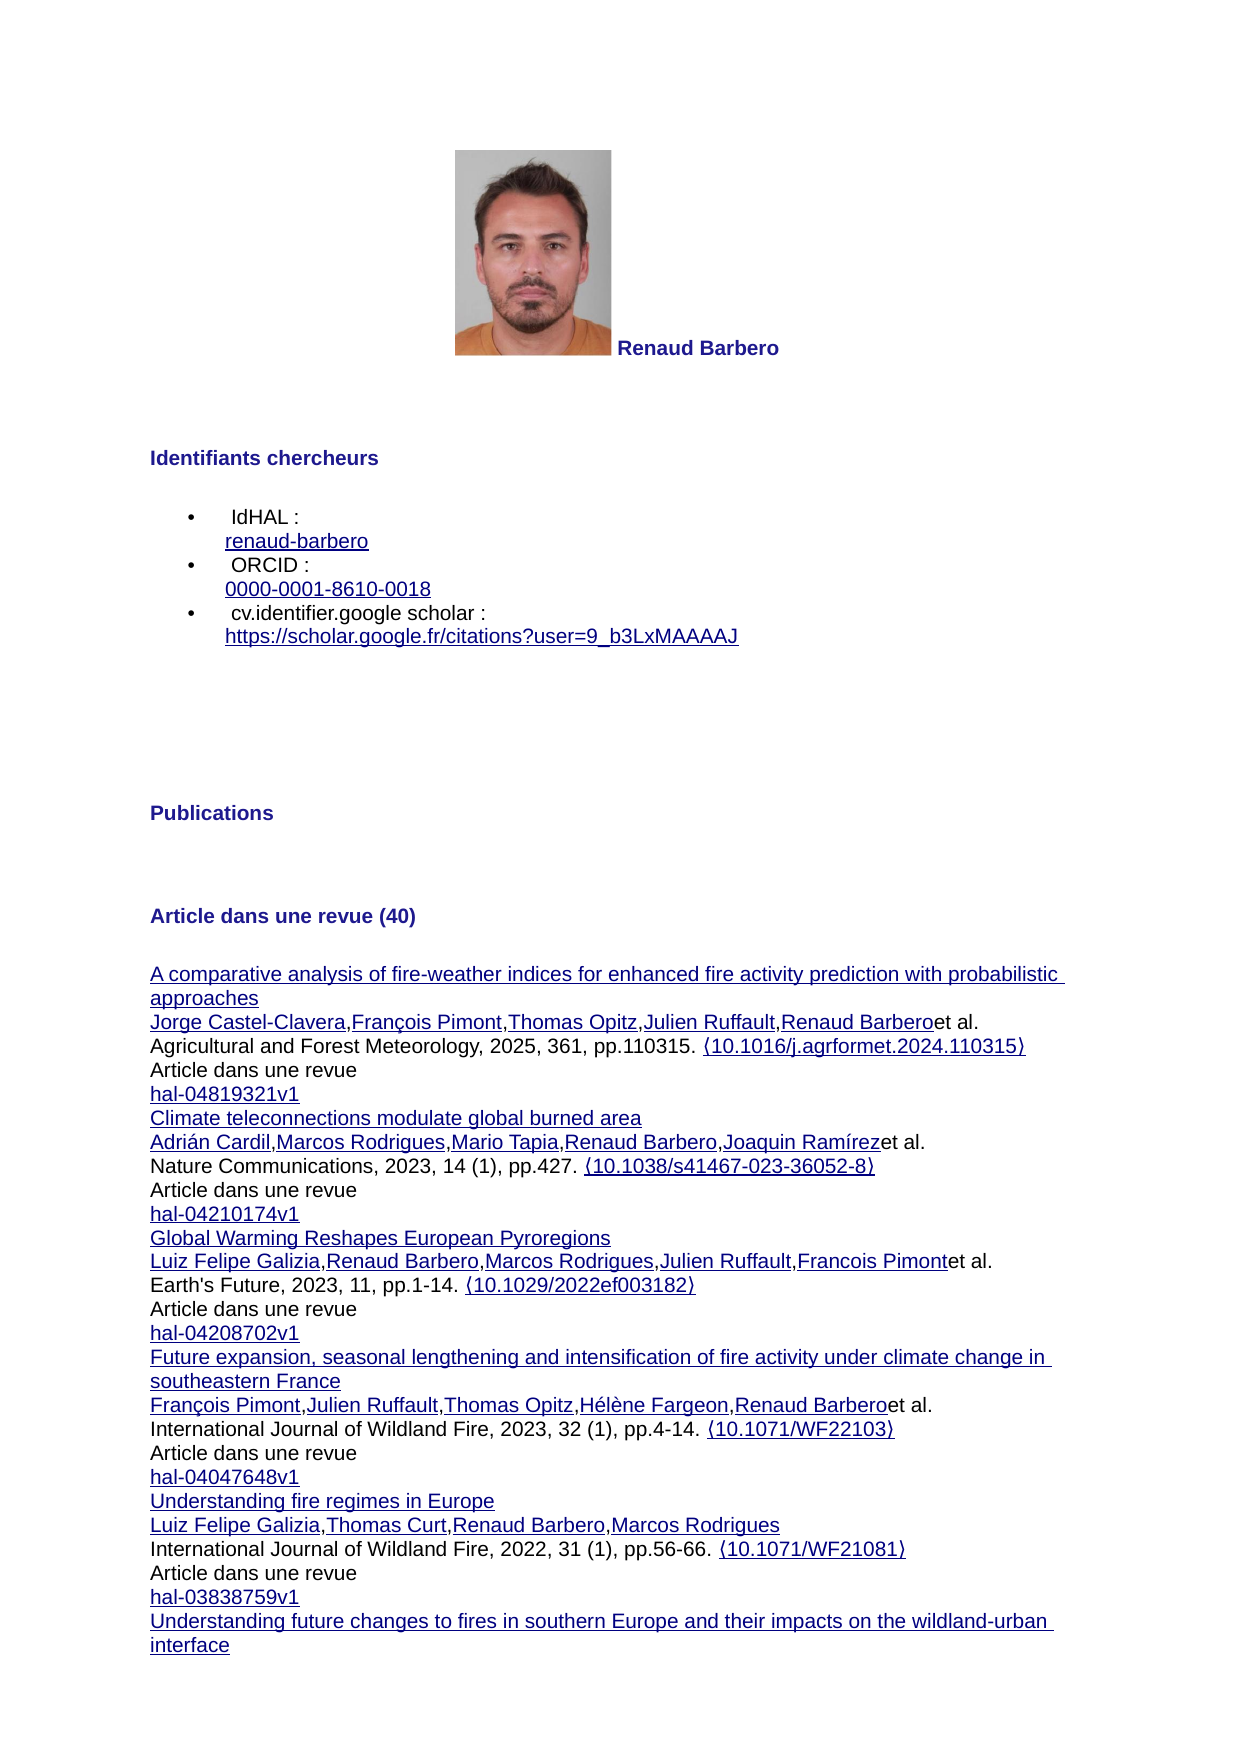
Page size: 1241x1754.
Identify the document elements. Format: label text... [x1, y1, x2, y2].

table_header A comparative analysis of fire-weather indices for enhanced fire activity prediction with probabilistic approaches Jorge Castel-Clavera,François Pimont,Thomas Opitz,Julien Ruffault,Renaud Barberoet al. Agricultural and Forest Meteorology, 2025, 361, pp.110315. ⟨10.1016/j.agrformet.2024.110315⟩ Article dans une revue hal-04819321v1 [150, 962, 1090, 1106]
picture [455, 150, 612, 356]
list renaud-barbero [187, 528, 1090, 552]
list 0000-0001-8610-0018 [187, 576, 1090, 600]
table_cell Global Warming Reshapes European Pyroregions Luiz Felipe Galizia,Renaud Barbero,Marcos Rodrigues,Julien Ruffault,Francois Pimontet al. Earth's Future, 2023, 11, pp.1-14. ⟨10.1029/2022ef003182⟩ Article dans une revue hal-04208702v1 [150, 1225, 1090, 1345]
table_cell Understanding future changes to fires in southern Europe and their impacts on the wildland-urban interface [150, 1609, 1090, 1657]
list cv.identifier.google scholar : [187, 600, 1090, 624]
list https://scholar.google.fr/citations?user=9_b3LxMAAAAJ [187, 624, 1090, 648]
list ORCID : [187, 552, 1090, 576]
subtitle Publications [150, 800, 1090, 824]
table_cell Understanding fire regimes in Europe Luiz Felipe Galizia,Thomas Curt,Renaud Barbero,Marcos Rodrigues International Journal of Wildland Fire, 2022, 31 (1), pp.56-66. ⟨10.1071/WF21081⟩ Article dans une revue hal-03838759v1 [150, 1489, 1090, 1609]
subtitle Renaud Barbero [150, 150, 1090, 360]
list IdHAL : [187, 504, 1090, 528]
subtitle Article dans une revue (40) [150, 903, 1090, 927]
subtitle Identifiants chercheurs [150, 446, 1090, 470]
table_cell Future expansion, seasonal lengthening and intensification of fire activity under climate change in southeastern France François Pimont,Julien Ruffault,Thomas Opitz,Hélène Fargeon,Renaud Barberoet al. International Journal of Wildland Fire, 2023, 32 (1), pp.4-14. ⟨10.1071/WF22103⟩ Article dans une revue hal-04047648v1 [150, 1345, 1090, 1489]
table_cell Climate teleconnections modulate global burned area Adrián Cardil,Marcos Rodrigues,Mario Tapia,Renaud Barbero,Joaquin Ramírezet al. Nature Communications, 2023, 14 (1), pp.427. ⟨10.1038/s41467-023-36052-8⟩ Article dans une revue hal-04210174v1 [150, 1106, 1090, 1225]
